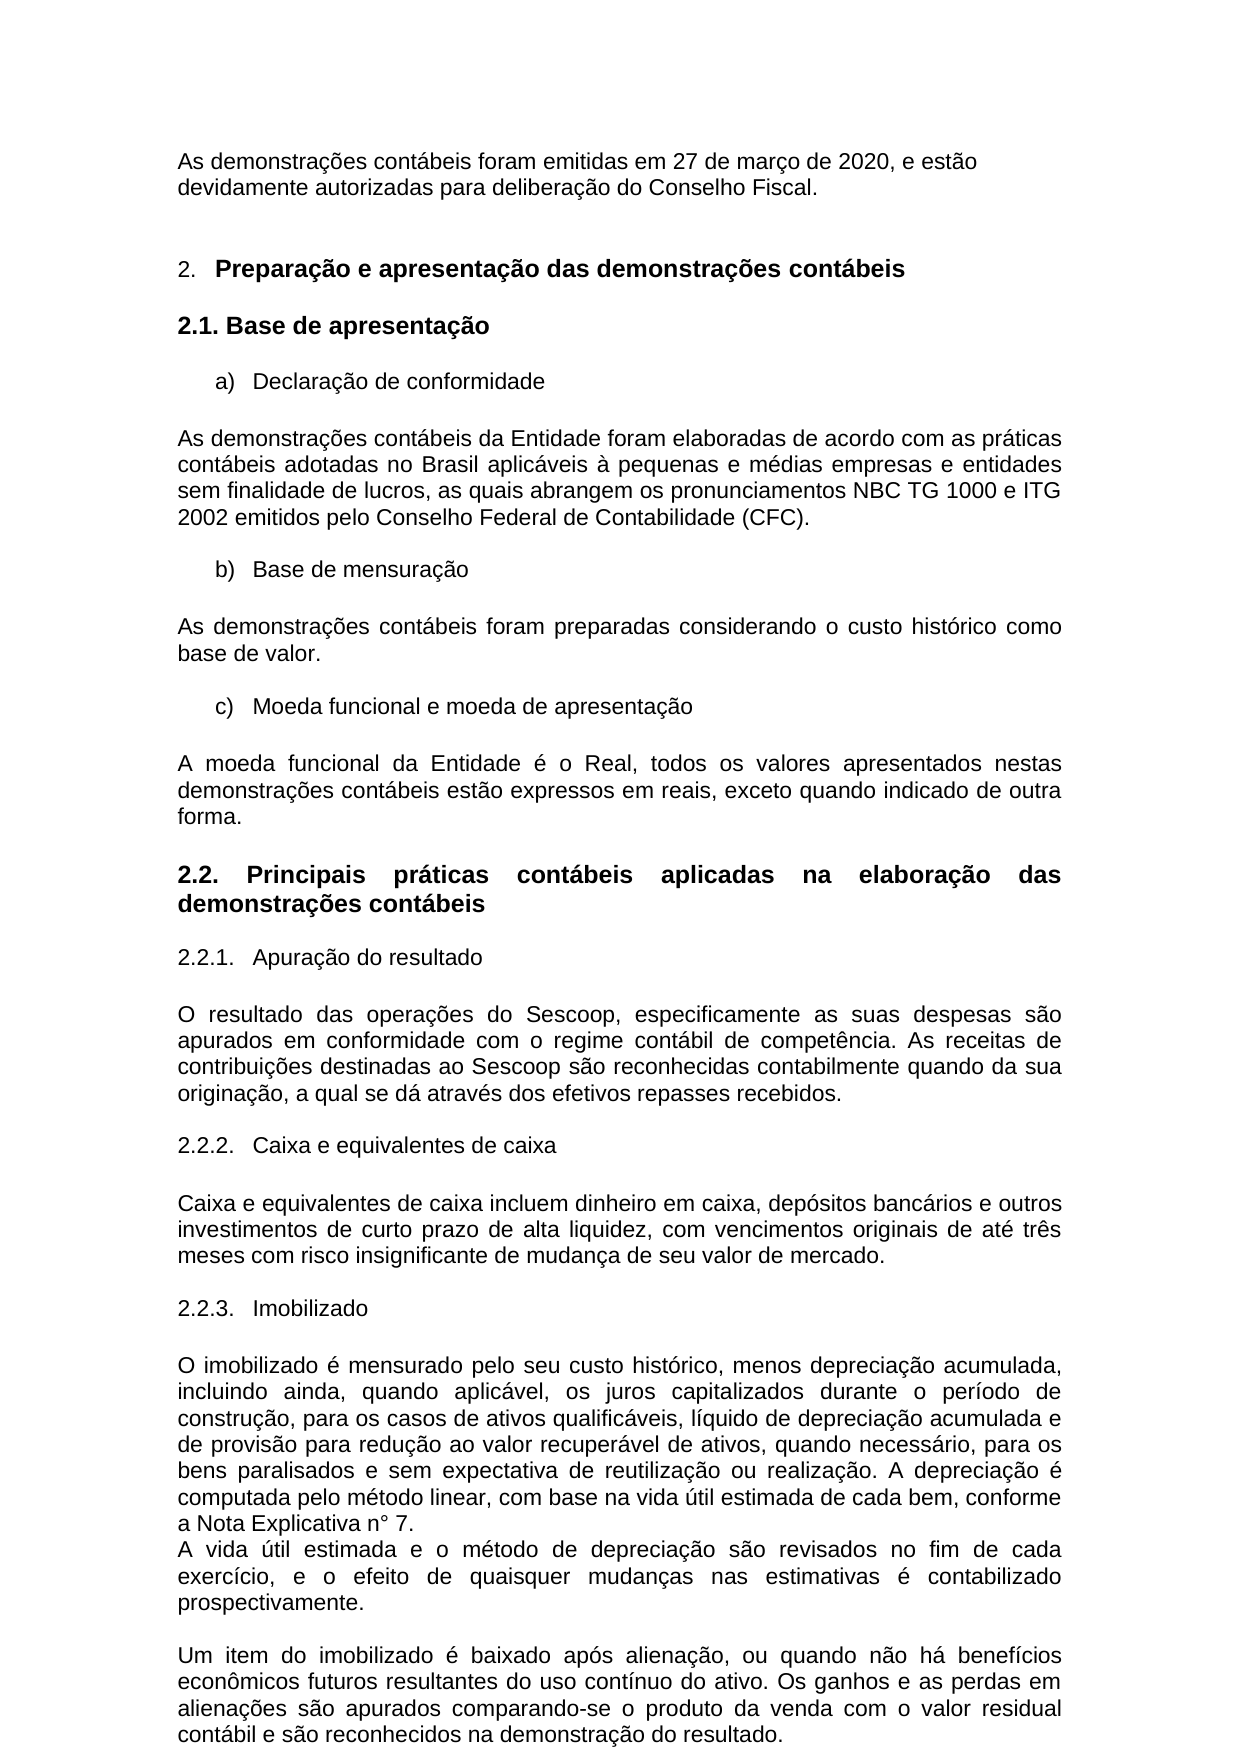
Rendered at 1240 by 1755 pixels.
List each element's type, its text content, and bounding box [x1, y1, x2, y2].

text Caixa e equivalentes de caixa incluem dinheiro em caixa, depósitos bancários e outros investimentos de curto prazo de alta liquidez, com vencimentos originais de até três meses com risco insignificante de mudança de seu valor de mercado. [177, 1189, 1062, 1268]
text As demonstrações contábeis da Entidade foram elaboradas de acordo com as práticas contábeis adotadas no Brasil aplicáveis à pequenas e médias empresas e entidades sem finalidade de lucros, as quais abrangem os pronunciamentos NBC TG 1000 e ITG 2002 emitidos pelo Conselho Federal de Contabilidade (CFC). [177, 425, 1062, 530]
list Moeda funcional e moeda de apresentação [215, 693, 1062, 720]
text A moeda funcional da Entidade é o Real, todos os valores apresentados nestas demonstrações contábeis estão expressos em reais, exceto quando indicado de outra forma. [177, 750, 1062, 829]
text Um item do imobilizado é baixado após alienação, ou quando não há benefícios econômicos futuros resultantes do uso contínuo do ativo. Os ganhos e as perdas em alienações são apurados comparando-se o produto da venda com o valor residual contábil e são reconhecidos na demonstração do resultado. [177, 1642, 1062, 1747]
text A vida útil estimada e o método de depreciação são revisados no fim de cada exercício, e o efeito de quaisquer mudanças nas estimativas é contabilizado prospectivamente. [177, 1536, 1062, 1616]
text O imobilizado é mensurado pelo seu custo histórico, menos depreciação acumulada, incluindo ainda, quando aplicável, os juros capitalizados durante o período de construção, para os casos de ativos qualificáveis, líquido de depreciação acumulada e de provisão para redução ao valor recuperável de ativos, quando necessário, para os bens paralisados e sem expectativa de reutilização ou realização. A depreciação é computada pelo método linear, com base na vida útil estimada de cada bem, conforme a Nota Explicativa n° 7. [177, 1352, 1062, 1536]
text 2.2. Principais práticas contábeis aplicadas na elaboração das demonstrações contábeis [177, 860, 1062, 917]
list Imobilizado [177, 1295, 1062, 1321]
text 2.1. Base de apresentação [177, 311, 1062, 340]
list Base de mensuração [215, 556, 1062, 583]
list Declaração de conformidade [215, 368, 1062, 394]
list Apuração do resultado [177, 944, 1062, 970]
text O resultado das operações do Sescoop, especificamente as suas despesas são apurados em conformidade com o regime contábil de competência. As receitas de contribuições destinadas ao Sescoop são reconhecidas contabilmente quando da sua originação, a qual se dá através dos efetivos repasses recebidos. [177, 1001, 1062, 1106]
text As demonstrações contábeis foram preparadas considerando o custo histórico como base de valor. [177, 613, 1062, 666]
list Caixa e equivalentes de caixa [177, 1132, 1062, 1159]
list Preparação e apresentação das demonstrações contábeis [177, 254, 1062, 282]
text As demonstrações contábeis foram emitidas em 27 de março de 2020, e estão devidamente autorizadas para deliberação do Conselho Fiscal. [177, 148, 1062, 200]
